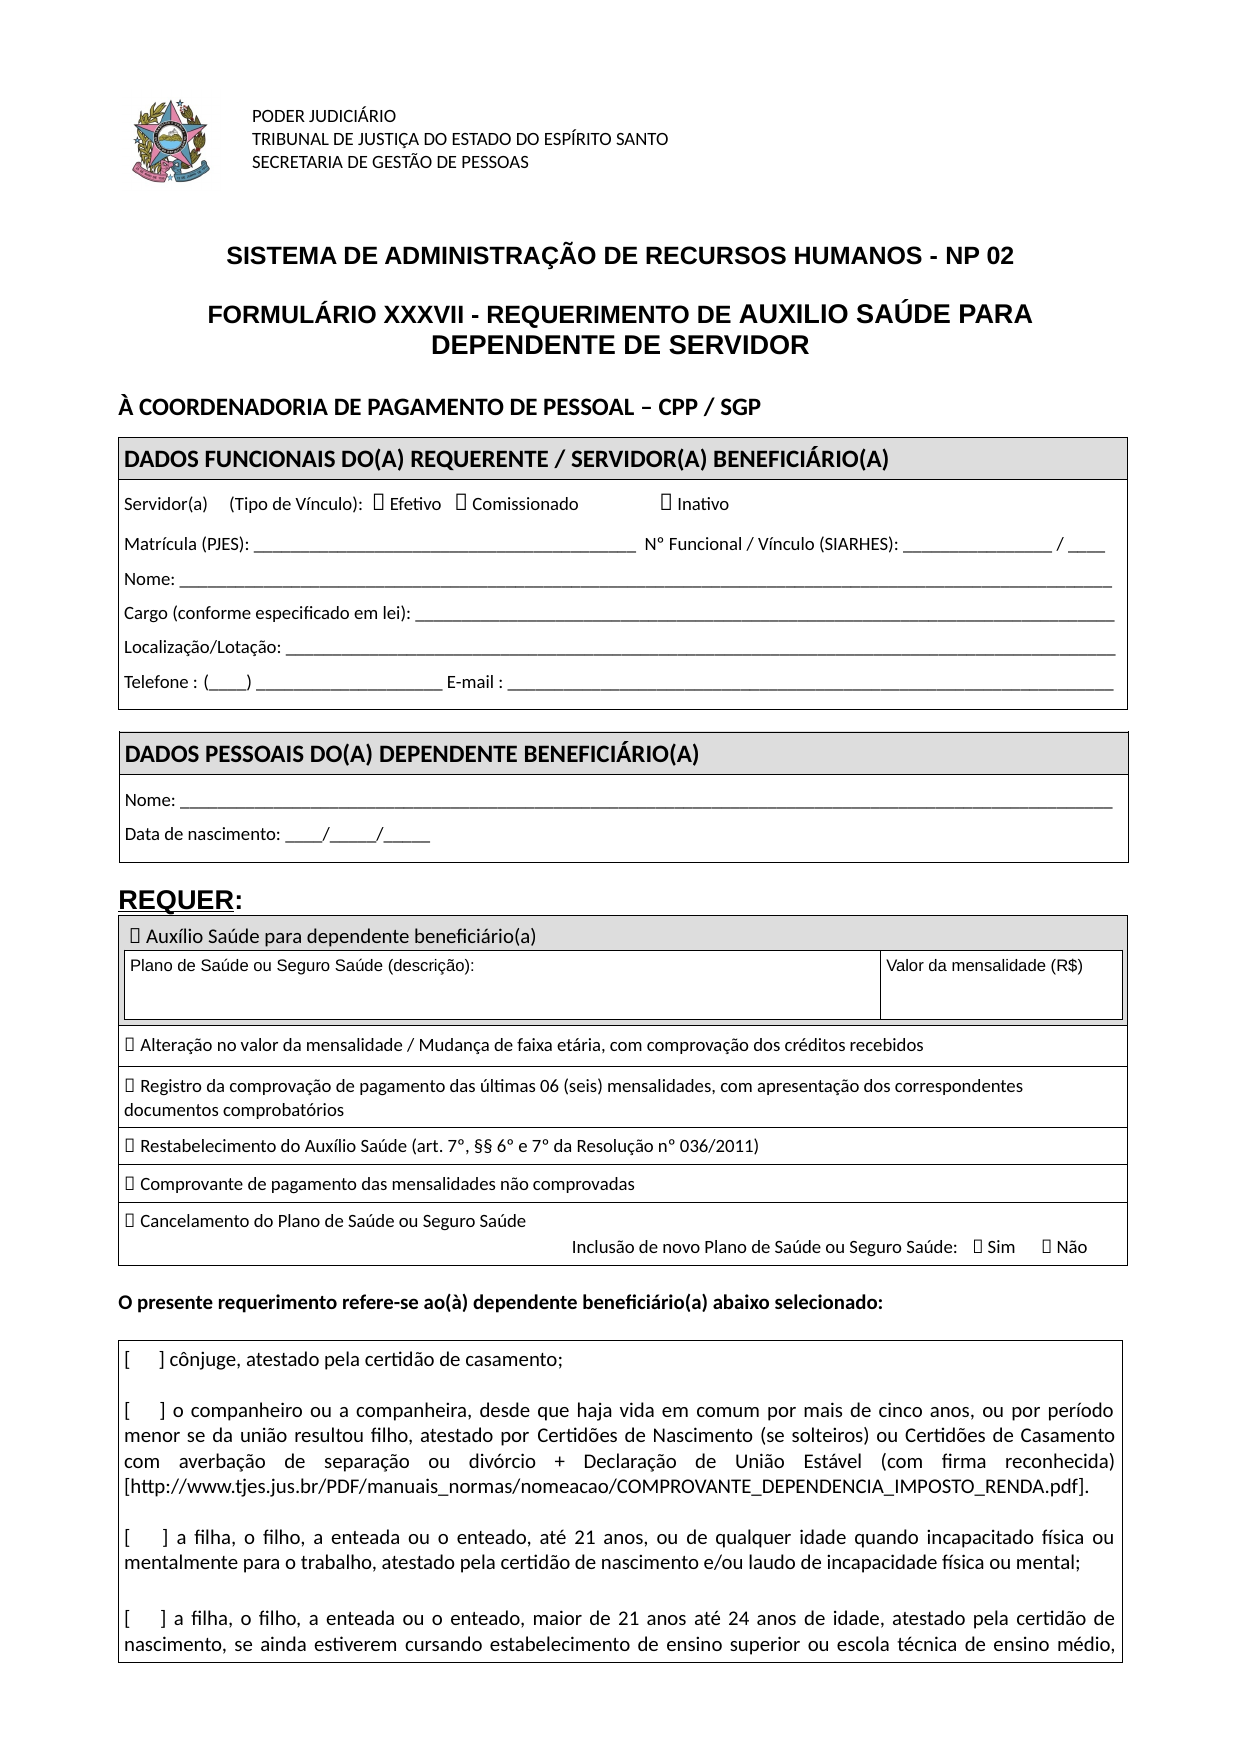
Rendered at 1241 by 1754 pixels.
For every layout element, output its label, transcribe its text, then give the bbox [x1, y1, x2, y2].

text REQUER: [118, 884, 1122, 915]
table_header [ ] cônjuge, atestado pela certidão de casamento; [ ] o companheiro ou a companheira, desde que haja vida em comum por mais de cinco anos, ou por período menor se da união resultou filho, atestado por Certidões de Nascimento (se solteiros) ou Certidões de Casamento com averbação de separação ou divórcio + Declaração de União Estável (com firma reconhecida) [http://www.tjes.jus.br/PDF/manuais_normas/nomeacao/COMPROVANTE_DEPENDENCIA_IMPOSTO_RENDA.pdf]. [ ] a filha, o filho, a enteada ou o enteado, até 21 anos, ou de qualquer idade quando incapacitado física ou mentalmente para o trabalho, atestado pela certidão de nascimento e/ou laudo de incapacidade física ou mental; [ ] a filha, o filho, a enteada ou o enteado, maior de 21 anos até 24 anos de idade, atestado pela certidão de nascimento, se ainda estiverem cursando estabelecimento de ensino superior ou escola técnica de ensino médio, [119, 1341, 1122, 1662]
table_header DADOS FUNCIONAIS DO(A) REQUERENTE / SERVIDOR(A) BENEFICIÁRIO(A) [119, 438, 1127, 479]
table_cell  Restabelecimento do Auxílio Saúde (art. 7º, §§ 6º e 7º da Resolução nº 036/2011) [119, 1128, 1127, 1164]
text SISTEMA DE ADMINISTRAÇÃO DE RECURSOS HUMANOS - NP 02 [118, 241, 1122, 269]
text FORMULÁRIO XXXVII - REQUERIMENTO DE AUXILIO SAÚDE PARA DEPENDENTE de SERVIDOR [118, 298, 1122, 361]
table_cell  Comprovante de pagamento das mensalidades não comprovadas [119, 1165, 1127, 1201]
text O presente requerimento refere-se ao(à) dependente beneficiário(a) abaixo selecionado: [118, 1289, 1122, 1314]
text À COORDENADORIA DE PAGAMENTO DE PESSOAL – CPP / SGP [118, 391, 1122, 422]
table_cell Servidor(a) (Tipo de Vínculo):  Efetivo  Comissionado  Inativo Matrícula (PJES): _________________________________________ Nº Funcional / Vínculo (SIARHES): ________________ / ____ Nome: ____________________________________________________________________________________________________ Cargo (conforme especificado em lei): ___________________________________________________________________________ Localização/Lotação: _________________________________________________________________________________________ Telefone : (____) ____________________ E-mail : _________________________________________________________________ [119, 480, 1127, 709]
table_cell  Registro da comprovação de pagamento das últimas 06 (seis) mensalidades, com apresentação dos correspondentes documentos comprobatórios [119, 1067, 1127, 1126]
table_header Valor da mensalidade (R$) [881, 951, 1122, 1019]
table_cell Nome: ____________________________________________________________________________________________________ Data de nascimento: ____/_____/_____ [120, 775, 1128, 862]
table_cell  Cancelamento do Plano de Saúde ou Seguro Saúde Inclusão de novo Plano de Saúde ou Seguro Saúde:  Sim  Não [119, 1203, 1127, 1264]
table_cell  Alteração no valor da mensalidade / Mudança de faixa etária, com comprovação dos créditos recebidos [119, 1026, 1127, 1066]
table_header Plano de Saúde ou Seguro Saúde (descrição): [125, 951, 880, 1019]
table_header  Auxílio Saúde para dependente beneficiário(a) [119, 916, 1127, 1025]
table_header DADOS PESSOAIS DO(A) DEPENDENTE BENEFICIÁRIO(A) [120, 733, 1128, 774]
